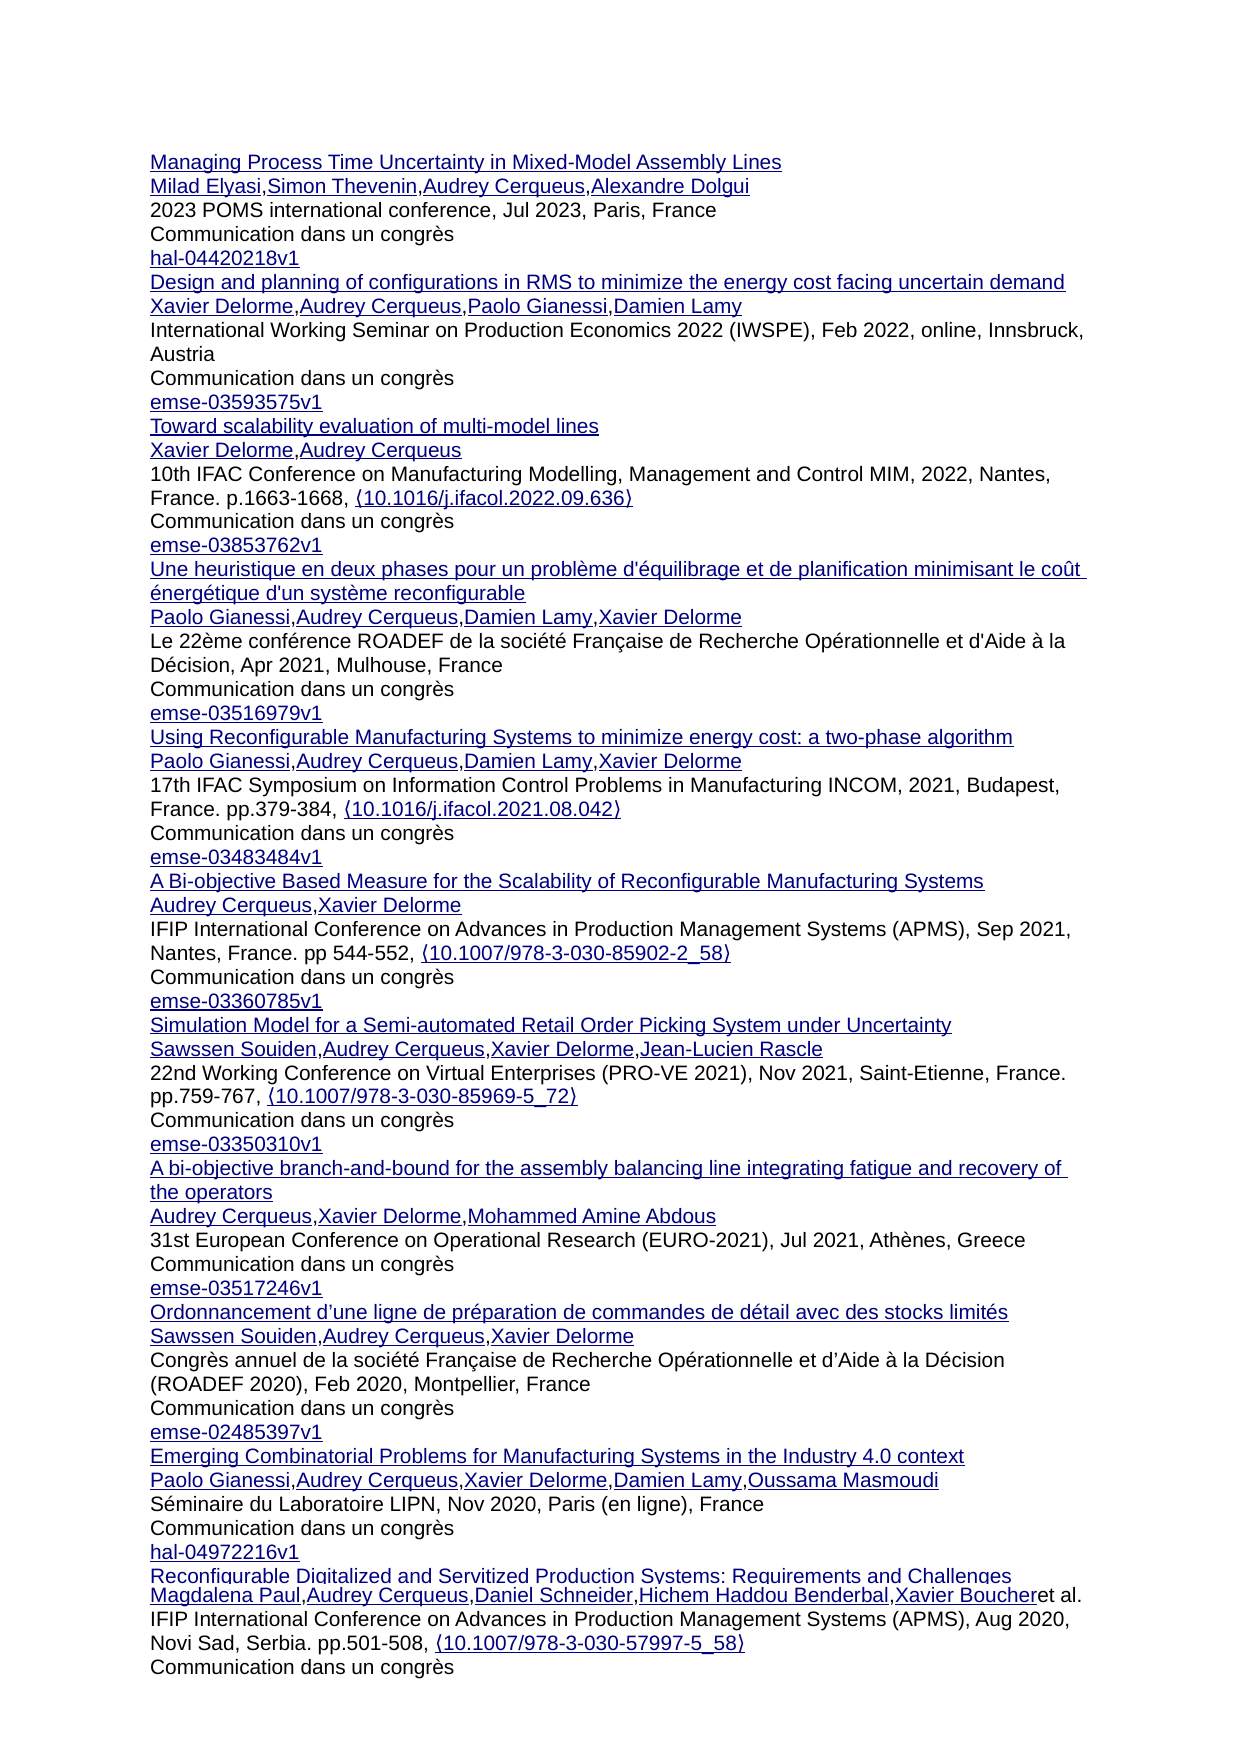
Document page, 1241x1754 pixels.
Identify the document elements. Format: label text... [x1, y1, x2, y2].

table_cell Simulation Model for a Semi-automated Retail Order Picking System under Uncertainty Sawssen Souiden,Audrey Cerqueus,Xavier Delorme,Jean-Lucien Rascle 22nd Working Conference on Virtual Enterprises (PRO-VE 2021), Nov 2021, Saint-Etienne, France. pp.759-767, ⟨10.1007/978-3-030-85969-5_72⟩ Communication dans un congrès emse-03350310v1 [150, 1013, 1090, 1156]
table_cell Managing Process Time Uncertainty in Mixed-Model Assembly Lines Milad Elyasi,Simon Thevenin,Audrey Cerqueus,Alexandre Dolgui 2023 POMS international conference, Jul 2023, Paris, France Communication dans un congrès hal-04420218v1 [150, 150, 1090, 270]
table_cell A Bi-objective Based Measure for the Scalability of Reconfigurable Manufacturing Systems Audrey Cerqueus,Xavier Delorme IFIP International Conference on Advances in Production Management Systems (APMS), Sep 2021, Nantes, France. pp 544-552, ⟨10.1007/978-3-030-85902-2_58⟩ Communication dans un congrès emse-03360785v1 [150, 869, 1090, 1012]
table_cell Emerging Combinatorial Problems for Manufacturing Systems in the Industry 4.0 context Paolo Gianessi,Audrey Cerqueus,Xavier Delorme,Damien Lamy,Oussama Masmoudi Séminaire du Laboratoire LIPN, Nov 2020, Paris (en ligne), France Communication dans un congrès hal-04972216v1 [150, 1444, 1090, 1563]
table_cell Toward scalability evaluation of multi-model lines Xavier Delorme,Audrey Cerqueus 10th IFAC Conference on Manufacturing Modelling, Management and Control MIM, 2022, Nantes, France. p.1663-1668, ⟨10.1016/j.ifacol.2022.09.636⟩ Communication dans un congrès emse-03853762v1 [150, 414, 1090, 557]
table_cell Design and planning of configurations in RMS to minimize the energy cost facing uncertain demand Xavier Delorme,Audrey Cerqueus,Paolo Gianessi,Damien Lamy International Working Seminar on Production Economics 2022 (IWSPE), Feb 2022, online, Innsbruck, Austria Communication dans un congrès emse-03593575v1 [150, 270, 1090, 413]
table_cell Ordonnancement d’une ligne de préparation de commandes de détail avec des stocks limités Sawssen Souiden,Audrey Cerqueus,Xavier Delorme Congrès annuel de la société Française de Recherche Opérationnelle et d’Aide à la Décision (ROADEF 2020), Feb 2020, Montpellier, France Communication dans un congrès emse-02485397v1 [150, 1300, 1090, 1444]
table_cell A bi-objective branch-and-bound for the assembly balancing line integrating fatigue and recovery of the operators Audrey Cerqueus,Xavier Delorme,Mohammed Amine Abdous 31st European Conference on Operational Research (EURO-2021), Jul 2021, Athènes, Greece Communication dans un congrès emse-03517246v1 [150, 1156, 1090, 1300]
table_cell Using Reconfigurable Manufacturing Systems to minimize energy cost: a two-phase algorithm Paolo Gianessi,Audrey Cerqueus,Damien Lamy,Xavier Delorme 17th IFAC Symposium on Information Control Problems in Manufacturing INCOM, 2021, Budapest, France. pp.379-384, ⟨10.1016/j.ifacol.2021.08.042⟩ Communication dans un congrès emse-03483484v1 [150, 725, 1090, 869]
table_cell Une heuristique en deux phases pour un problème d'équilibrage et de planification minimisant le coût énergétique d'un système reconfigurable Paolo Gianessi,Audrey Cerqueus,Damien Lamy,Xavier Delorme Le 22ème conférence ROADEF de la société Française de Recherche Opérationnelle et d'Aide à la Décision, Apr 2021, Mulhouse, France Communication dans un congrès emse-03516979v1 [150, 557, 1090, 725]
table_cell Reconfigurable Digitalized and Servitized Production Systems: Requirements and Challenges Magdalena Paul,Audrey Cerqueus,Daniel Schneider,Hichem Haddou Benderbal,Xavier Boucheret al. IFIP International Conference on Advances in Production Management Systems (APMS), Aug 2020, Novi Sad, Serbia. pp.501-508, ⟨10.1007/978-3-030-57997-5_58⟩ Communication dans un congrès [150, 1564, 1090, 1679]
